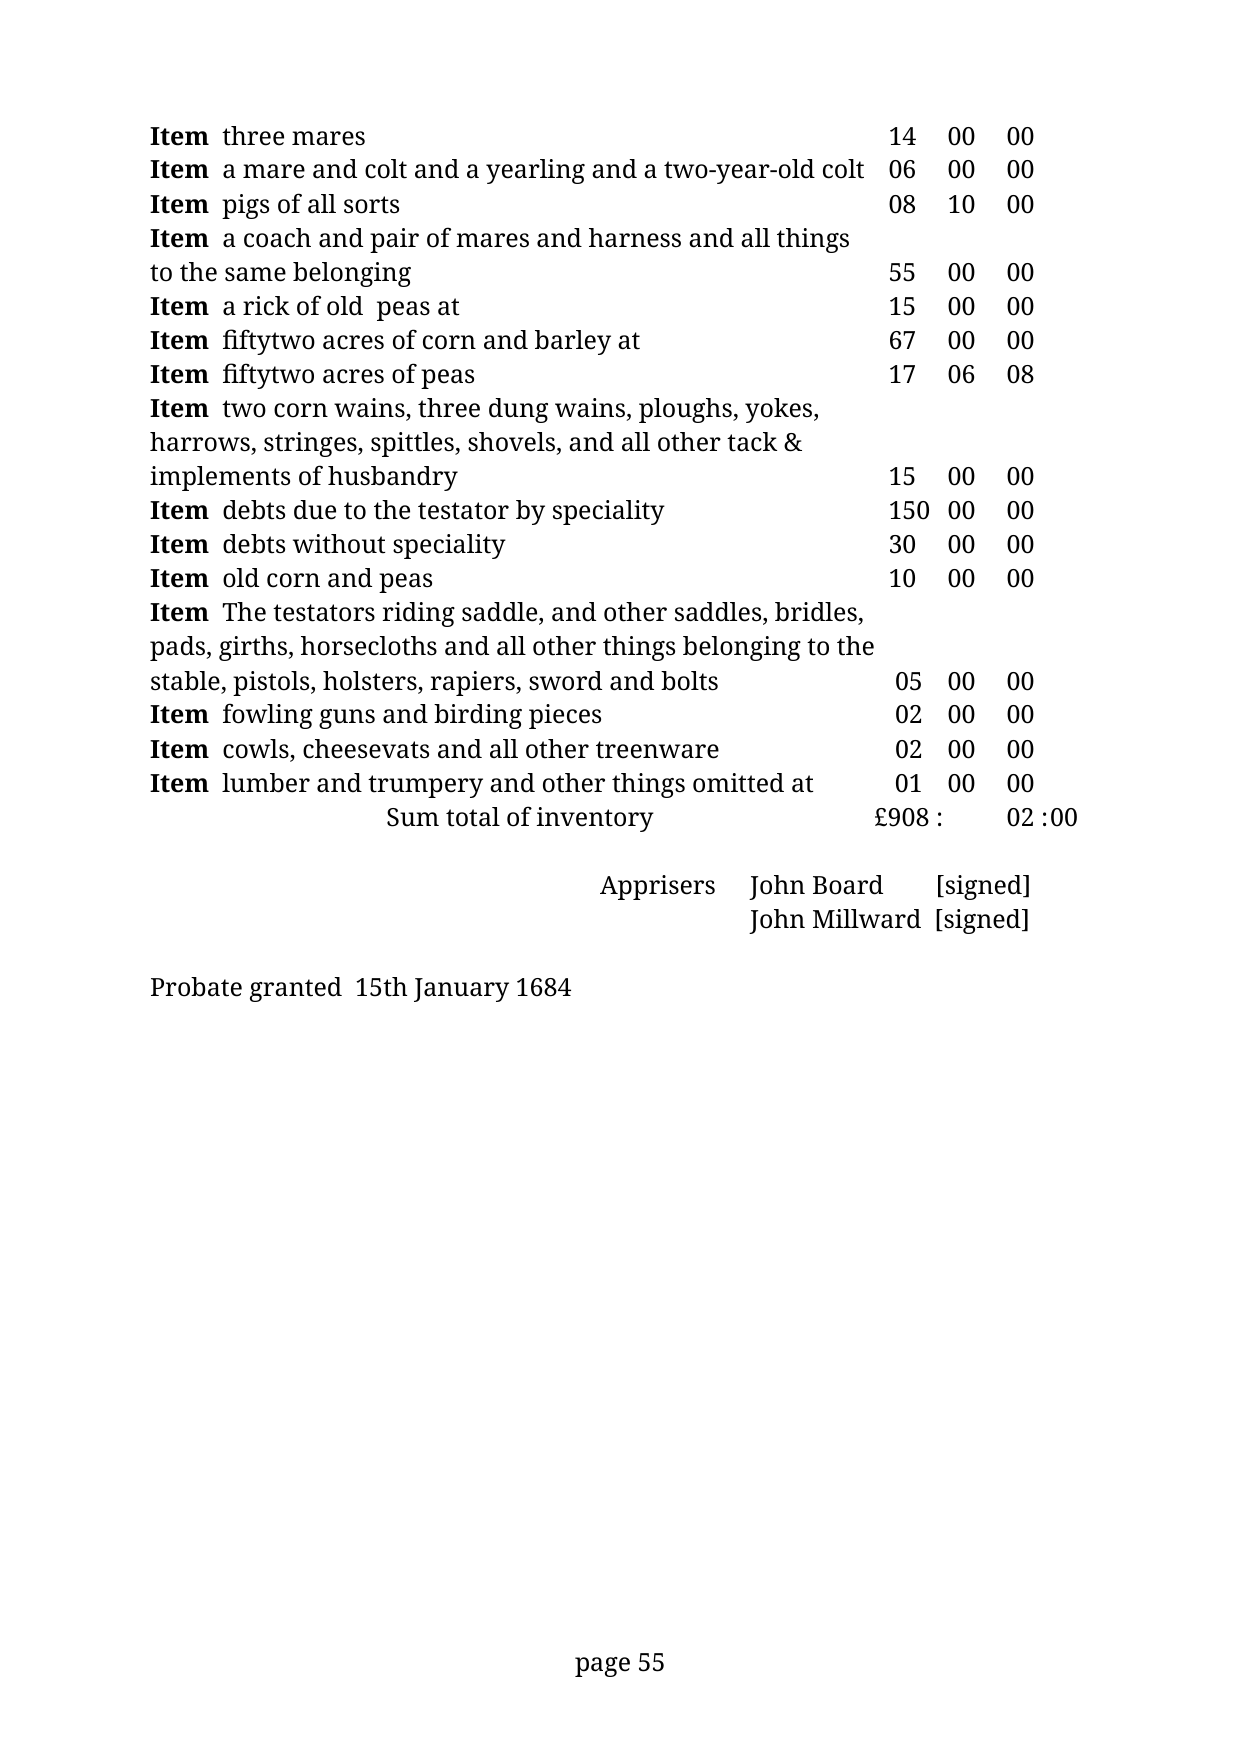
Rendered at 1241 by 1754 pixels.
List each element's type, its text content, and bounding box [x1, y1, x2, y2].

text Item fowling guns and birding pieces 02 00 00 [150, 697, 1090, 731]
text Item three mares 14 00 00 [150, 118, 1090, 152]
text Item debts due to the testator by speciality 150 00 00 [150, 493, 1090, 527]
text harrows, stringes, spittles, shovels, and all other tack & [150, 425, 1090, 459]
text Probate granted 15th January 1684 [150, 970, 1090, 1004]
text Item old corn and peas 10 00 00 [150, 561, 1090, 595]
text pads, girths, horsecloths and all other things belonging to the [150, 629, 1090, 663]
text John Millward [signed] [150, 902, 1090, 936]
text Item cowls, cheesevats and all other treenware 02 00 00 [150, 731, 1090, 765]
text Item a coach and pair of mares and harness and all things [150, 220, 1090, 254]
text Item debts without speciality 30 00 00 [150, 527, 1090, 561]
text Item lumber and trumpery and other things omitted at 01 00 00 [150, 765, 1090, 799]
text Item a rick of old peas at 15 00 00 [150, 288, 1090, 322]
text Apprisers John Board [signed] [150, 867, 1090, 902]
text Item a mare and colt and a yearling and a two-year-old colt 06 00 00 [150, 152, 1090, 186]
text Item pigs of all sorts 08 10 00 [150, 186, 1090, 220]
text Item fiftytwo acres of corn and barley at 67 00 00 [150, 322, 1090, 357]
text implements of husbandry 15 00 00 [150, 459, 1090, 493]
text Item fiftytwo acres of peas 17 06 08 [150, 357, 1090, 391]
text stable, pistols, holsters, rapiers, sword and bolts 05 00 00 [150, 663, 1090, 697]
text Item The testators riding saddle, and other saddles, bridles, [150, 595, 1090, 629]
text Sum total of inventory £908 : 02 : 00 [150, 799, 1090, 833]
text to the same belonging 55 00 00 [150, 254, 1090, 288]
text Item two corn wains, three dung wains, ploughs, yokes, [150, 391, 1090, 425]
